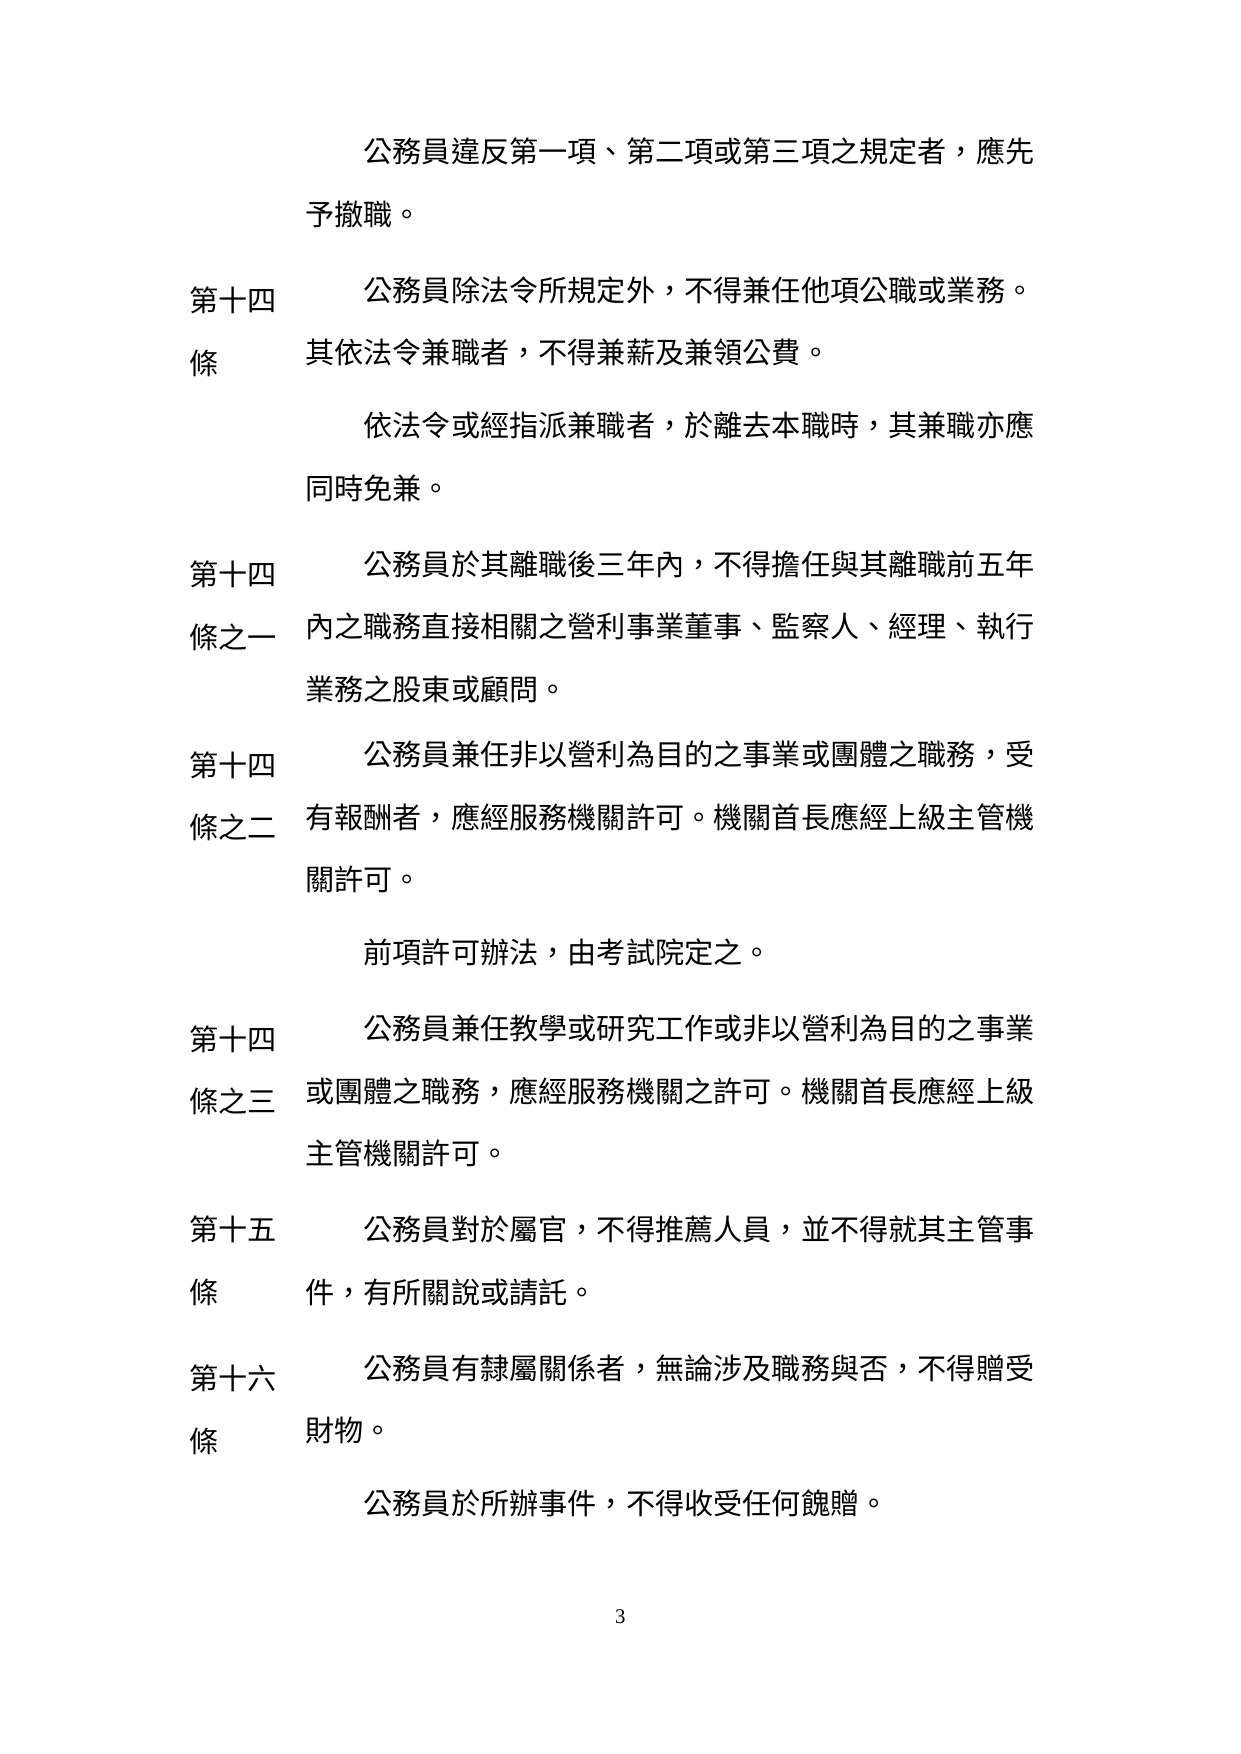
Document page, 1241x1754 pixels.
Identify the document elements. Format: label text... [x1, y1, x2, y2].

table_cell 公務員兼任教學或研究工作或非以營利為目的之事業或團體之職務，應經服務機關之許可。機關首長應經上級主管機關許可。 [303, 984, 1053, 1174]
table_cell 第十四條之二 [188, 710, 303, 984]
table_cell 第十六條 [188, 1323, 303, 1535]
table_cell 第十四條之三 [188, 984, 303, 1174]
table_cell 第十四條之一 [188, 519, 303, 710]
table_cell 第十四條 [188, 245, 303, 519]
table_cell 公務員除法令所規定外，不得兼任他項公職或業務。其依法令兼職者，不得兼薪及兼領公費。 依法令或經指派兼職者，於離去本職時，其兼職亦應同時免兼。 [303, 245, 1053, 519]
table_cell 公務員違反第一項、第二項或第三項之規定者，應先予撤職。 [303, 96, 1053, 245]
table_cell 公務員於其離職後三年內，不得擔任與其離職前五年內之職務直接相關之營利事業董事、監察人、經理、執行業務之股東或顧問。 [303, 519, 1053, 710]
table_cell 公務員有隸屬關係者，無論涉及職務與否，不得贈受財物。 公務員於所辦事件，不得收受任何餽贈。 [303, 1323, 1053, 1535]
table_cell 第十五條 [188, 1174, 303, 1323]
table_cell 公務員兼任非以營利為目的之事業或團體之職務，受有報酬者，應經服務機關許可。機關首長應經上級主管機關許可。 前項許可辦法，由考試院定之。 [303, 710, 1053, 984]
table_cell 公務員對於屬官，不得推薦人員，並不得就其主管事件，有所關說或請託。 [303, 1174, 1053, 1323]
table_cell [188, 96, 303, 245]
